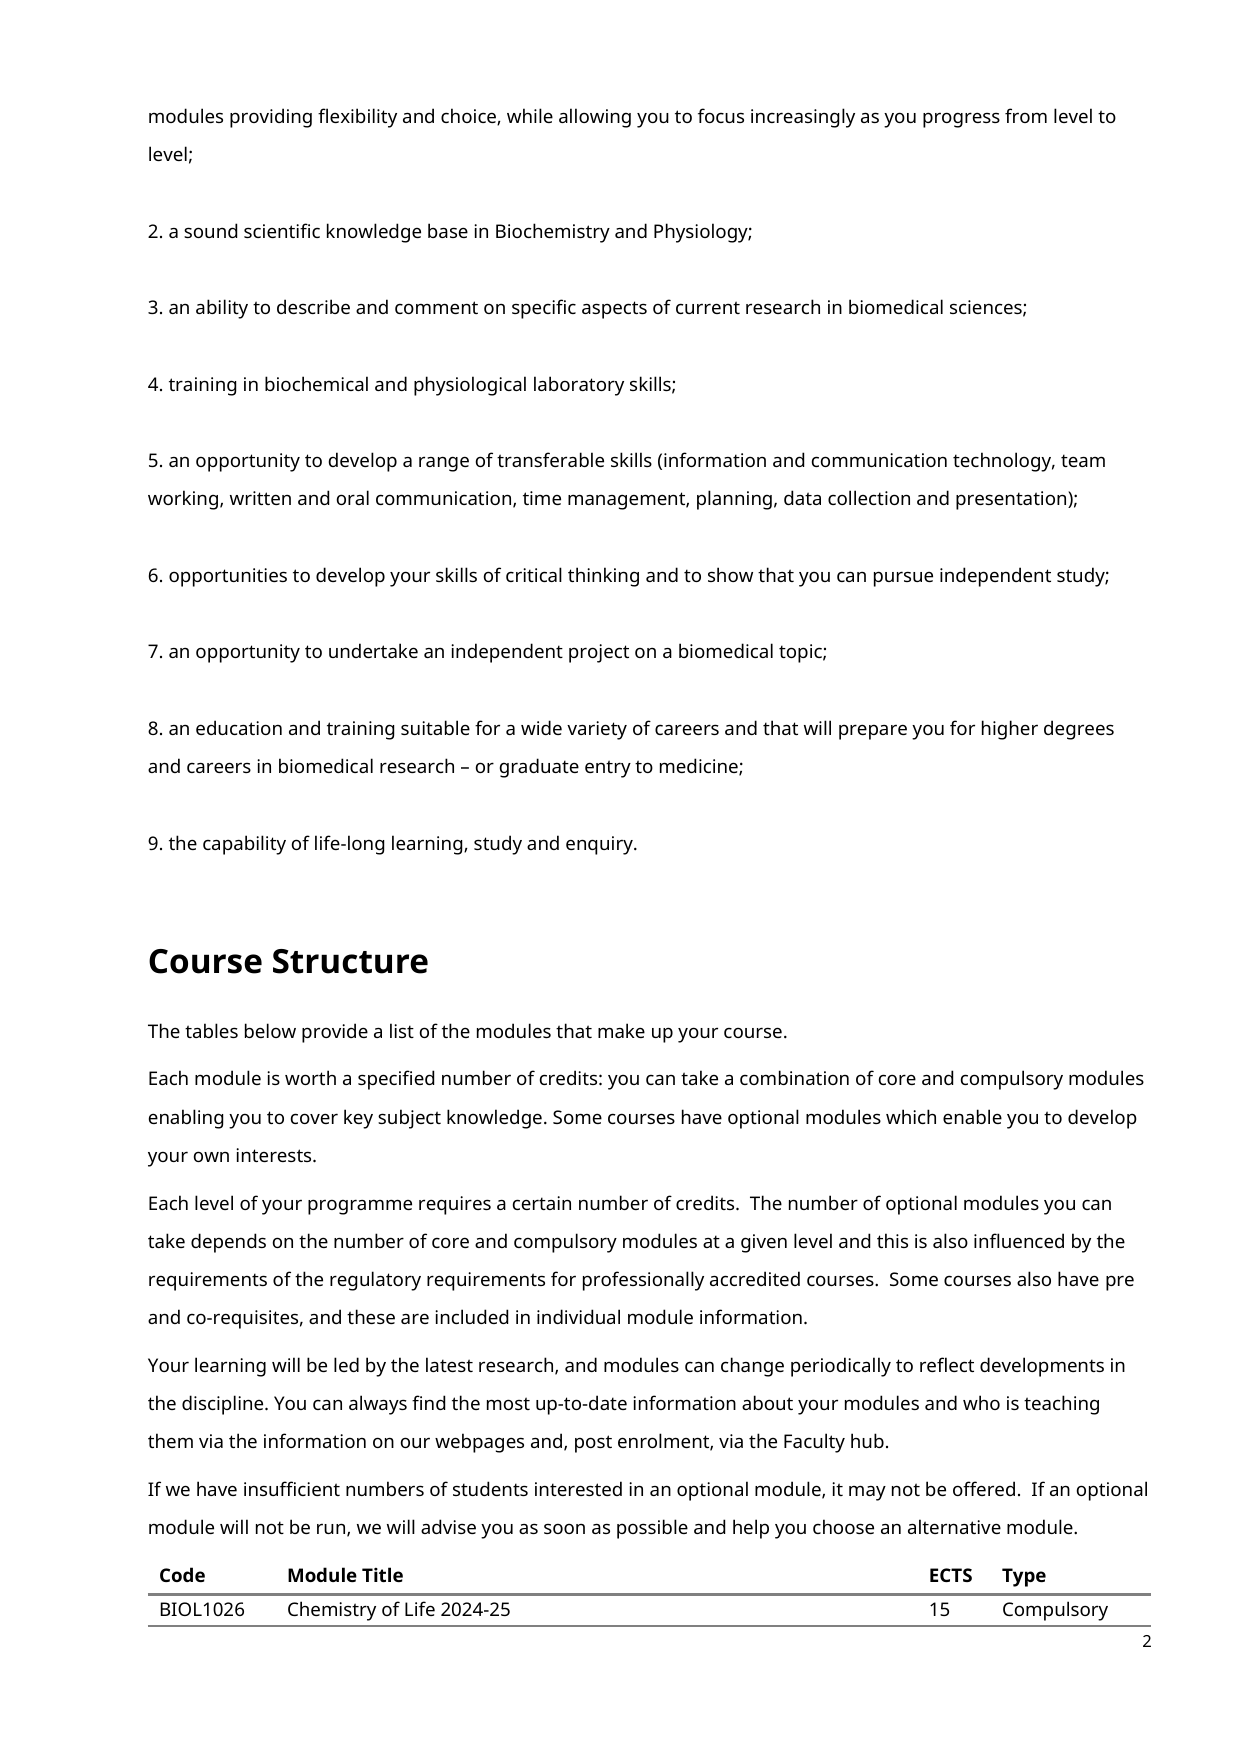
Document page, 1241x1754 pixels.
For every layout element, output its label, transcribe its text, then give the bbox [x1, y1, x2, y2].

text Each level of your programme requires a certain number of credits. The number of optional modules you can take depends on the number of core and compulsory modules at a given level and this is also influenced by the requirements of the regulatory requirements for professionally accredited courses. Some courses also have pre and co-requisites, and these are included in individual module information. [148, 1190, 1152, 1330]
text If we have insufficient numbers of students interested in an optional module, it may not be offered. If an optional module will not be run, we will advise you as soon as possible and help you choose an alternative module. [148, 1476, 1152, 1540]
text Each module is worth a specified number of credits: you can take a combination of core and compulsory modules enabling you to cover key subject knowledge. Some courses have optional modules which enable you to develop your own interests. [148, 1066, 1152, 1168]
text Your learning will be led by the latest research, and modules can change periodically to reflect developments in the discipline. You can always find the most up-to-date information about your modules and who is teaching them via the information on our webpages and, post enrolment, via the Faculty hub. [148, 1352, 1152, 1454]
table_header Code [148, 1562, 276, 1593]
table_cell 15 [918, 1596, 991, 1624]
table_header ECTS [918, 1562, 991, 1593]
text The tables below provide a list of the modules that make up your course. [148, 1018, 1152, 1044]
table_cell Compulsory [991, 1596, 1151, 1624]
text modules providing flexibility and choice, while allowing you to focus increasingly as you progress from level to level; 2. a sound scientific knowledge base in Biochemistry and Physiology; 3. an ability to describe and comment on specific aspects of current research in biomedical sciences; 4. training in biochemical and physiological laboratory skills; 5. an opportunity to develop a range of transferable skills (information and communication technology, team working, written and oral communication, time management, planning, data collection and presentation); 6. opportunities to develop your skills of critical thinking and to show that you can pursue independent study; 7. an opportunity to undertake an independent project on a biomedical topic; 8. an education and training suitable for a wide variety of careers and that will prepare you for higher degrees and careers in biomedical research – or graduate entry to medicine; 9. the capability of life-long learning, study and enquiry. [148, 103, 1152, 855]
table_header Type [991, 1562, 1151, 1593]
table_cell Chemistry of Life 2024-25 [276, 1596, 917, 1624]
table_header Module Title [276, 1562, 917, 1593]
subtitle Course Structure [148, 937, 1152, 983]
table_cell BIOL1026 [148, 1596, 276, 1624]
